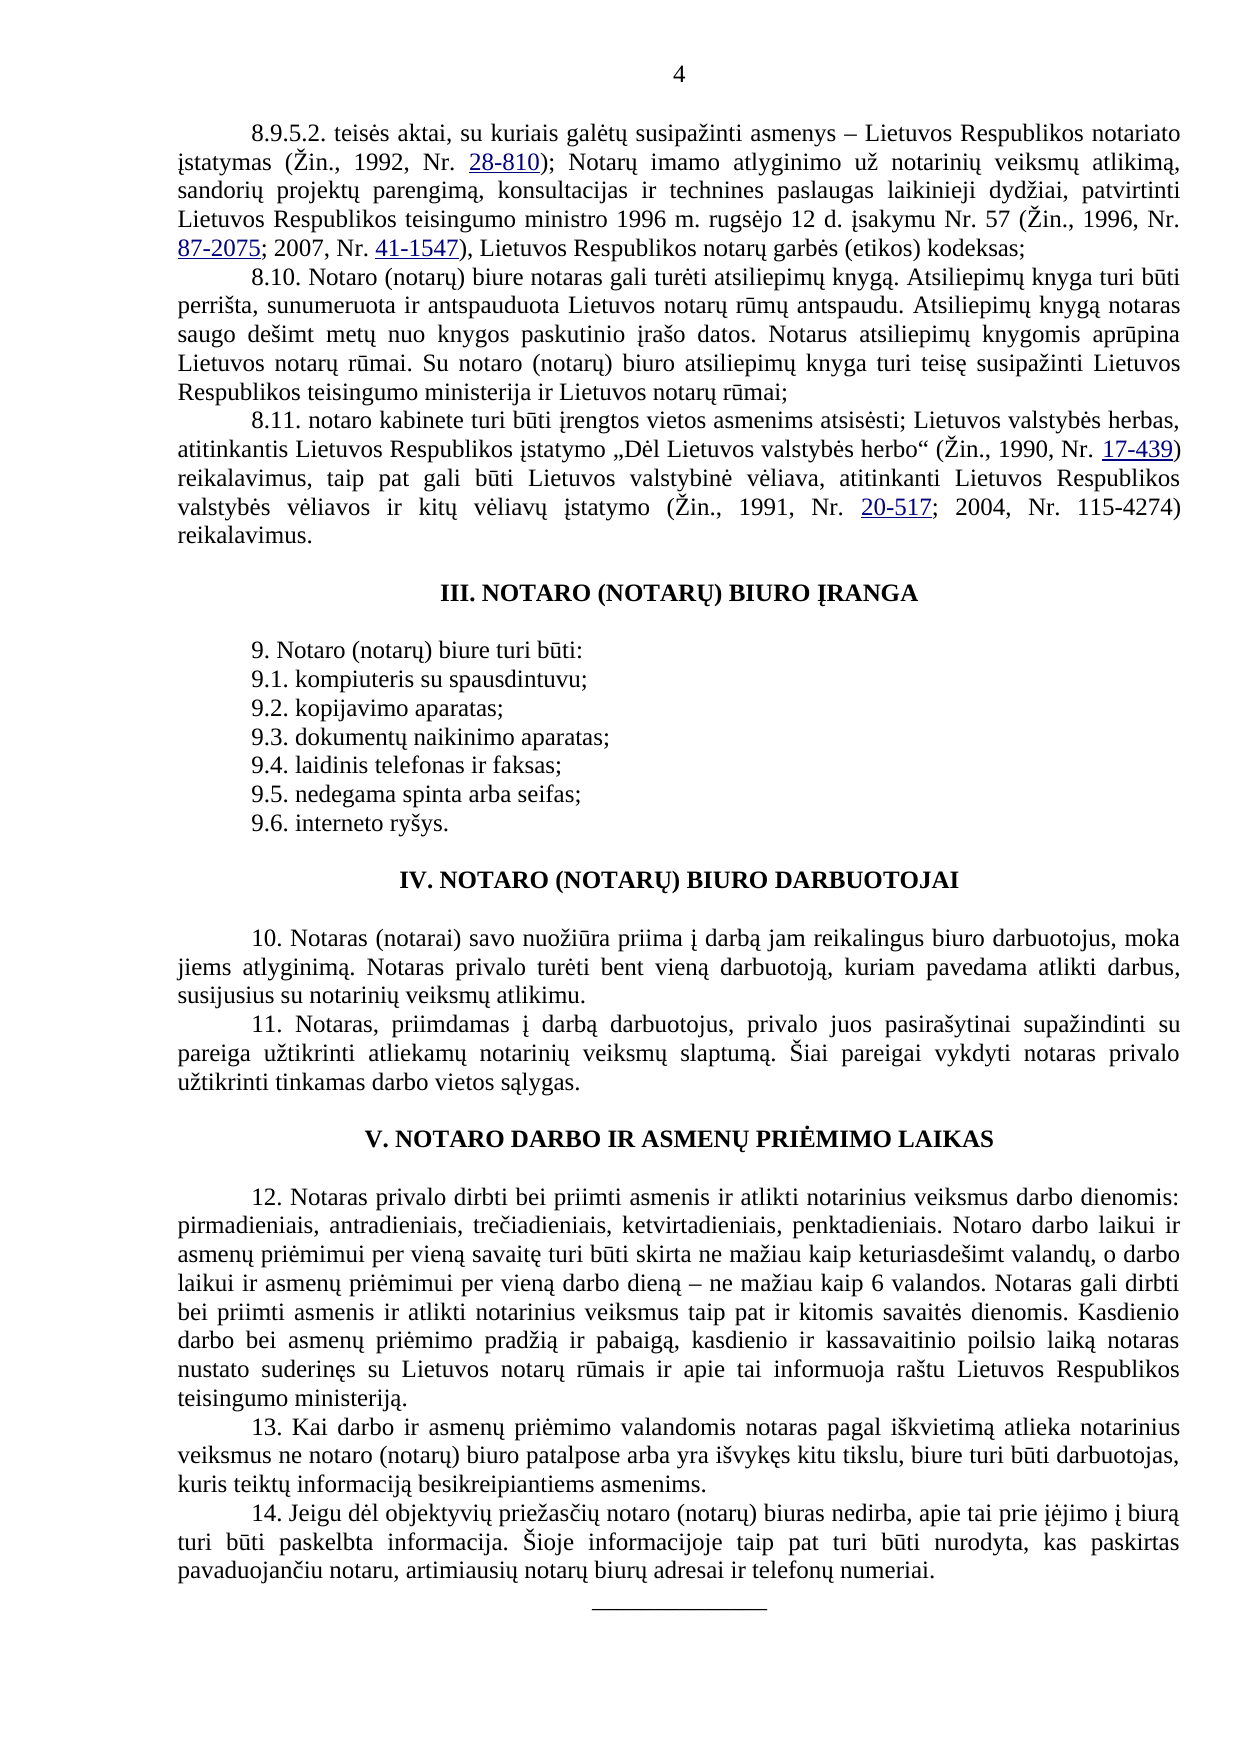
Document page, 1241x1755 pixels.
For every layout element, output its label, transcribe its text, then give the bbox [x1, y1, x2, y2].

text 13. Kai darbo ir asmenų priėmimo valandomis notaras pagal iškvietimą atlieka notarinius veiksmus ne notaro (notarų) biuro patalpose arba yra išvykęs kitu tikslu, biure turi būti darbuotojas, kuris teiktų informaciją besikreipiantiems asmenims. [177, 1412, 1181, 1498]
text V. NOTARO DARBO IR ASMENŲ PRIĖMIMO LAIKAS [177, 1124, 1181, 1153]
text 9.5. nedegama spinta arba seifas; [177, 779, 1181, 808]
text 9.1. kompiuteris su spausdintuvu; [177, 664, 1181, 693]
text 12. Notaras privalo dirbti bei priimti asmenis ir atlikti notarinius veiksmus darbo dienomis: pirmadieniais, antradieniais, trečiadieniais, ketvirtadieniais, penktadieniais. Notaro darbo laikui ir asmenų priėmimui per vieną savaitę turi būti skirta ne mažiau kaip keturiasdešimt valandų, o darbo laikui ir asmenų priėmimui per vieną darbo dieną – ne mažiau kaip 6 valandos. Notaras gali dirbti bei priimti asmenis ir atlikti notarinius veiksmus taip pat ir kitomis savaitės dienomis. Kasdienio darbo bei asmenų priėmimo pradžią ir pabaigą, kasdienio ir kassavaitinio poilsio laiką notaras nustato suderinęs su Lietuvos notarų rūmais ir apie tai informuoja raštu Lietuvos Respublikos teisingumo ministeriją. [177, 1182, 1181, 1412]
text 9.6. interneto ryšys. [177, 808, 1181, 837]
text 8.11. notaro kabinete turi būti įrengtos vietos asmenims atsisėsti; Lietuvos valstybės herbas, atitinkantis Lietuvos Respublikos įstatymo „Dėl Lietuvos valstybės herbo“ (Žin., 1990, Nr. 17-439) reikalavimus, taip pat gali būti Lietuvos valstybinė vėliava, atitinkanti Lietuvos Respublikos valstybės vėliavos ir kitų vėliavų įstatymo (Žin., 1991, Nr. 20-517; 2004, Nr. 115-4274) reikalavimus. [177, 406, 1181, 549]
text IV. NOTARO (NOTARŲ) BIURO DARBUOTOJAI [177, 866, 1181, 894]
text 9.4. laidinis telefonas ir faksas; [177, 751, 1181, 779]
text 10. Notaras (notarai) savo nuožiūra priima į darbą jam reikalingus biuro darbuotojus, moka jiems atlyginimą. Notaras privalo turėti bent vieną darbuotoją, kuriam pavedama atlikti darbus, susijusius su notarinių veiksmų atlikimu. [177, 923, 1181, 1009]
text 9.3. dokumentų naikinimo aparatas; [177, 722, 1181, 751]
text 9. Notaro (notarų) biure turi būti: [177, 636, 1181, 664]
text III. NOTARO (NOTARŲ) BIURO ĮRANGA [177, 578, 1181, 607]
text ______________ [177, 1584, 1181, 1613]
text 9.2. kopijavimo aparatas; [177, 693, 1181, 722]
text 14. Jeigu dėl objektyvių priežasčių notaro (notarų) biuras nedirba, apie tai prie įėjimo į biurą turi būti paskelbta informacija. Šioje informacijoje taip pat turi būti nurodyta, kas paskirtas pavaduojančiu notaru, artimiausių notarų biurų adresai ir telefonų numeriai. [177, 1498, 1181, 1584]
text 8.10. Notaro (notarų) biure notaras gali turėti atsiliepimų knygą. Atsiliepimų knyga turi būti perrišta, sunumeruota ir antspauduota Lietuvos notarų rūmų antspaudu. Atsiliepimų knygą notaras saugo dešimt metų nuo knygos paskutinio įrašo datos. Notarus atsiliepimų knygomis aprūpina Lietuvos notarų rūmai. Su notaro (notarų) biuro atsiliepimų knyga turi teisę susipažinti Lietuvos Respublikos teisingumo ministerija ir Lietuvos notarų rūmai; [177, 262, 1181, 406]
text 11. Notaras, priimdamas į darbą darbuotojus, privalo juos pasirašytinai supažindinti su pareiga užtikrinti atliekamų notarinių veiksmų slaptumą. Šiai pareigai vykdyti notaras privalo užtikrinti tinkamas darbo vietos sąlygas. [177, 1009, 1181, 1096]
text 8.9.5.2. teisės aktai, su kuriais galėtų susipažinti asmenys – Lietuvos Respublikos notariato įstatymas (Žin., 1992, Nr. 28-810); Notarų imamo atlyginimo už notarinių veiksmų atlikimą, sandorių projektų parengimą, konsultacijas ir technines paslaugas laikinieji dydžiai, patvirtinti Lietuvos Respublikos teisingumo ministro 1996 m. rugsėjo 12 d. įsakymu Nr. 57 (Žin., 1996, Nr. 87-2075; 2007, Nr. 41-1547), Lietuvos Respublikos notarų garbės (etikos) kodeksas; [177, 118, 1181, 262]
